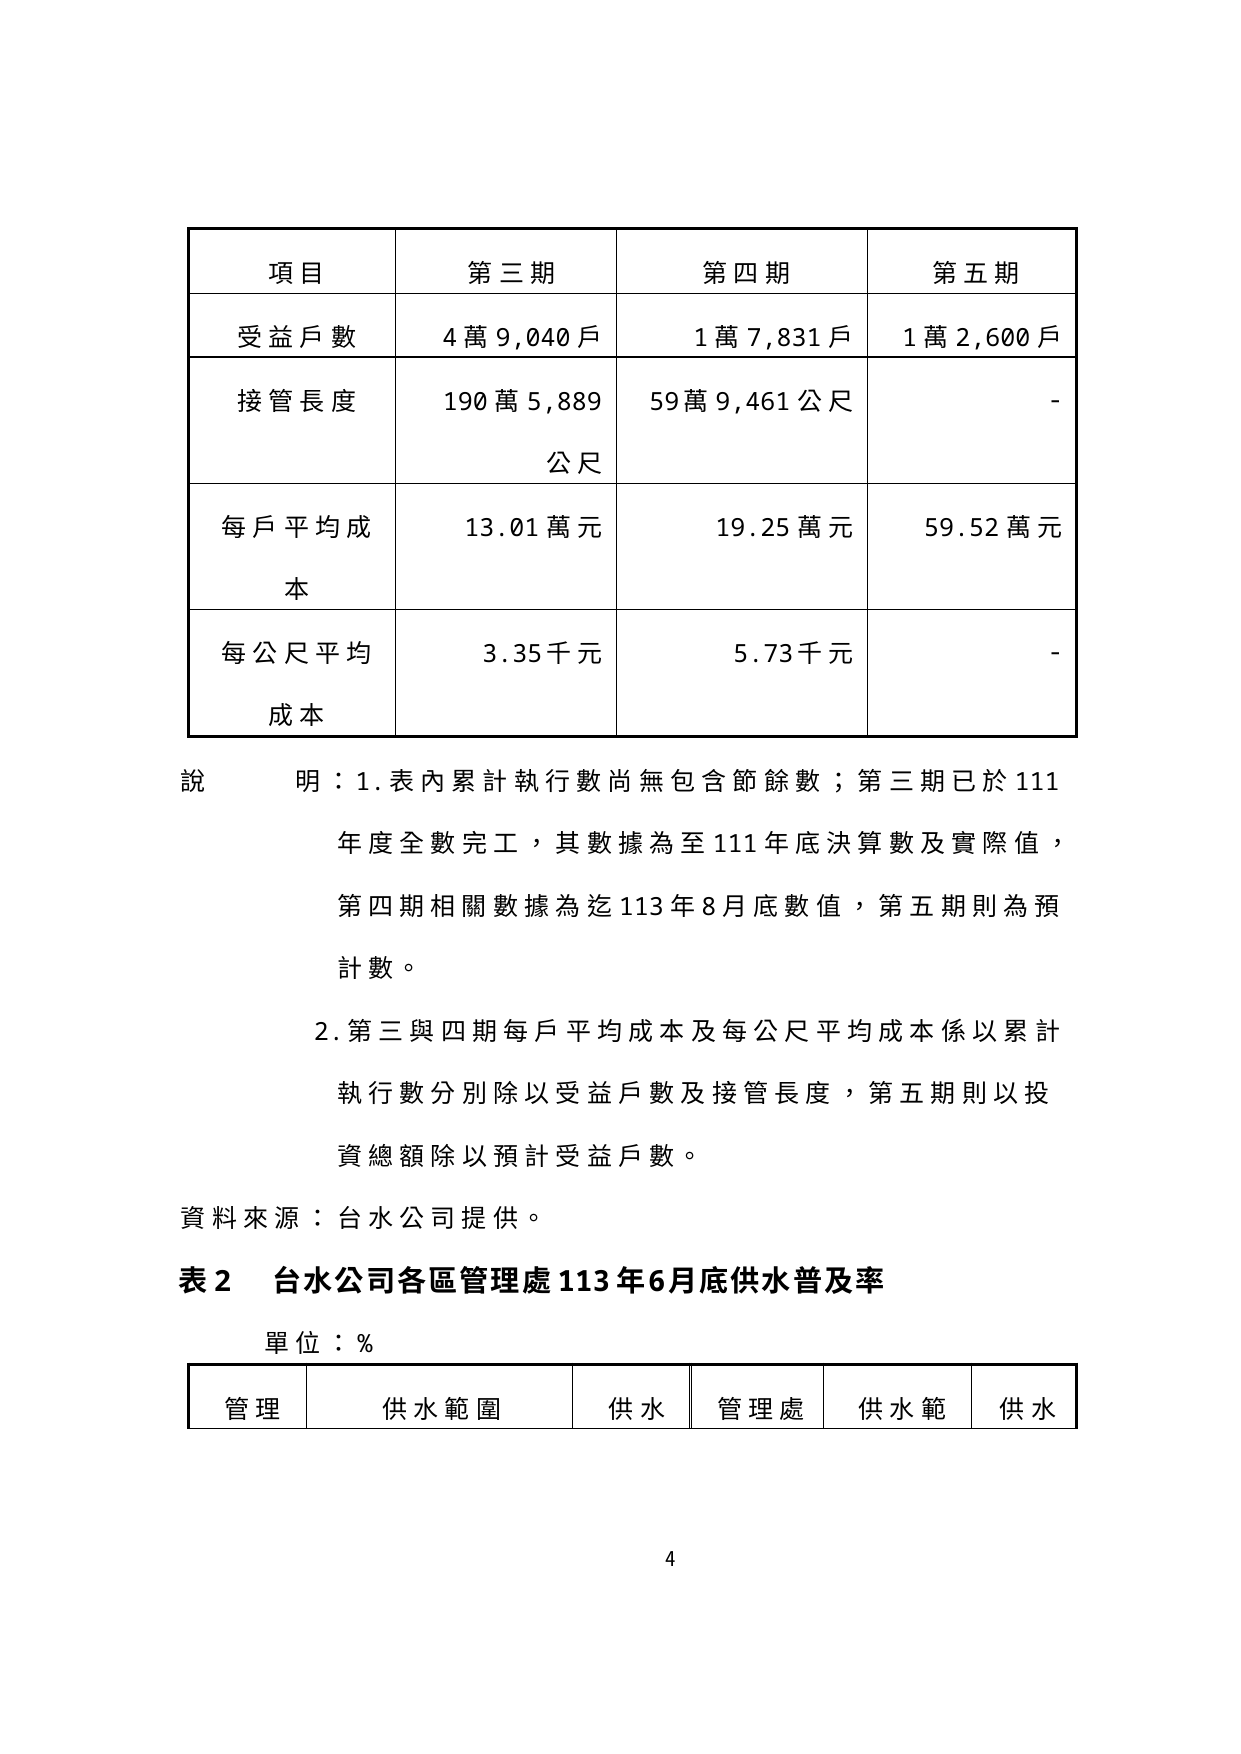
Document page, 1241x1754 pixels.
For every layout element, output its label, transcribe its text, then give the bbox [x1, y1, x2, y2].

table_cell 4萬9,040戶 [396, 294, 616, 356]
table_cell 59萬9,461公尺 [617, 358, 867, 482]
table_cell 19.25萬元 [617, 484, 867, 608]
table_cell - [868, 358, 1075, 482]
table_header 第三期 [396, 230, 616, 293]
table_cell 每戶平均成本 [190, 484, 395, 608]
table_header 供水範圍 [307, 1366, 572, 1428]
table_header 管理處 [692, 1366, 823, 1428]
table_cell 1萬2,600戶 [868, 294, 1075, 356]
table_header 第四期 [617, 230, 867, 293]
table_cell 1萬7,831戶 [617, 294, 867, 356]
table_cell 每公尺平均成本 [190, 610, 395, 734]
table_header 供水 [972, 1366, 1075, 1428]
table_header 第五期 [868, 230, 1075, 293]
table_cell 3.35千元 [396, 610, 616, 734]
table_cell 190萬5,889公尺 [396, 358, 616, 482]
text 表2 台水公司各區管理處113年6月底供水普及率 單位：% [177, 1238, 1063, 1363]
table_header 項目 [190, 230, 395, 293]
table_cell - [868, 610, 1075, 734]
table_cell 59.52萬元 [868, 484, 1075, 608]
text 2.第三與四期每戶平均成本及每公尺平均成本係以累計執行數分別除以受益戶數及接管長度，第五期則以投資總額除以預計受益戶數。 [303, 988, 1063, 1175]
text 說 明：1.表內累計執行數尚無包含節餘數；第三期已於111年度全數完工，其數據為至111年底決算數及實際值，第四期相關數據為迄113年8月底數值，第五期則為預計數。 [177, 738, 1063, 988]
table_header 管理 [190, 1366, 306, 1428]
table_header 供水範 [824, 1366, 971, 1428]
table_header 供水 [573, 1366, 689, 1428]
table_cell 5.73千元 [617, 610, 867, 734]
table_cell 13.01萬元 [396, 484, 616, 608]
table_cell 受益戶數 [190, 294, 395, 356]
text 資料來源：台水公司提供。 [177, 1175, 1063, 1238]
table_cell 接管長度 [190, 358, 395, 482]
